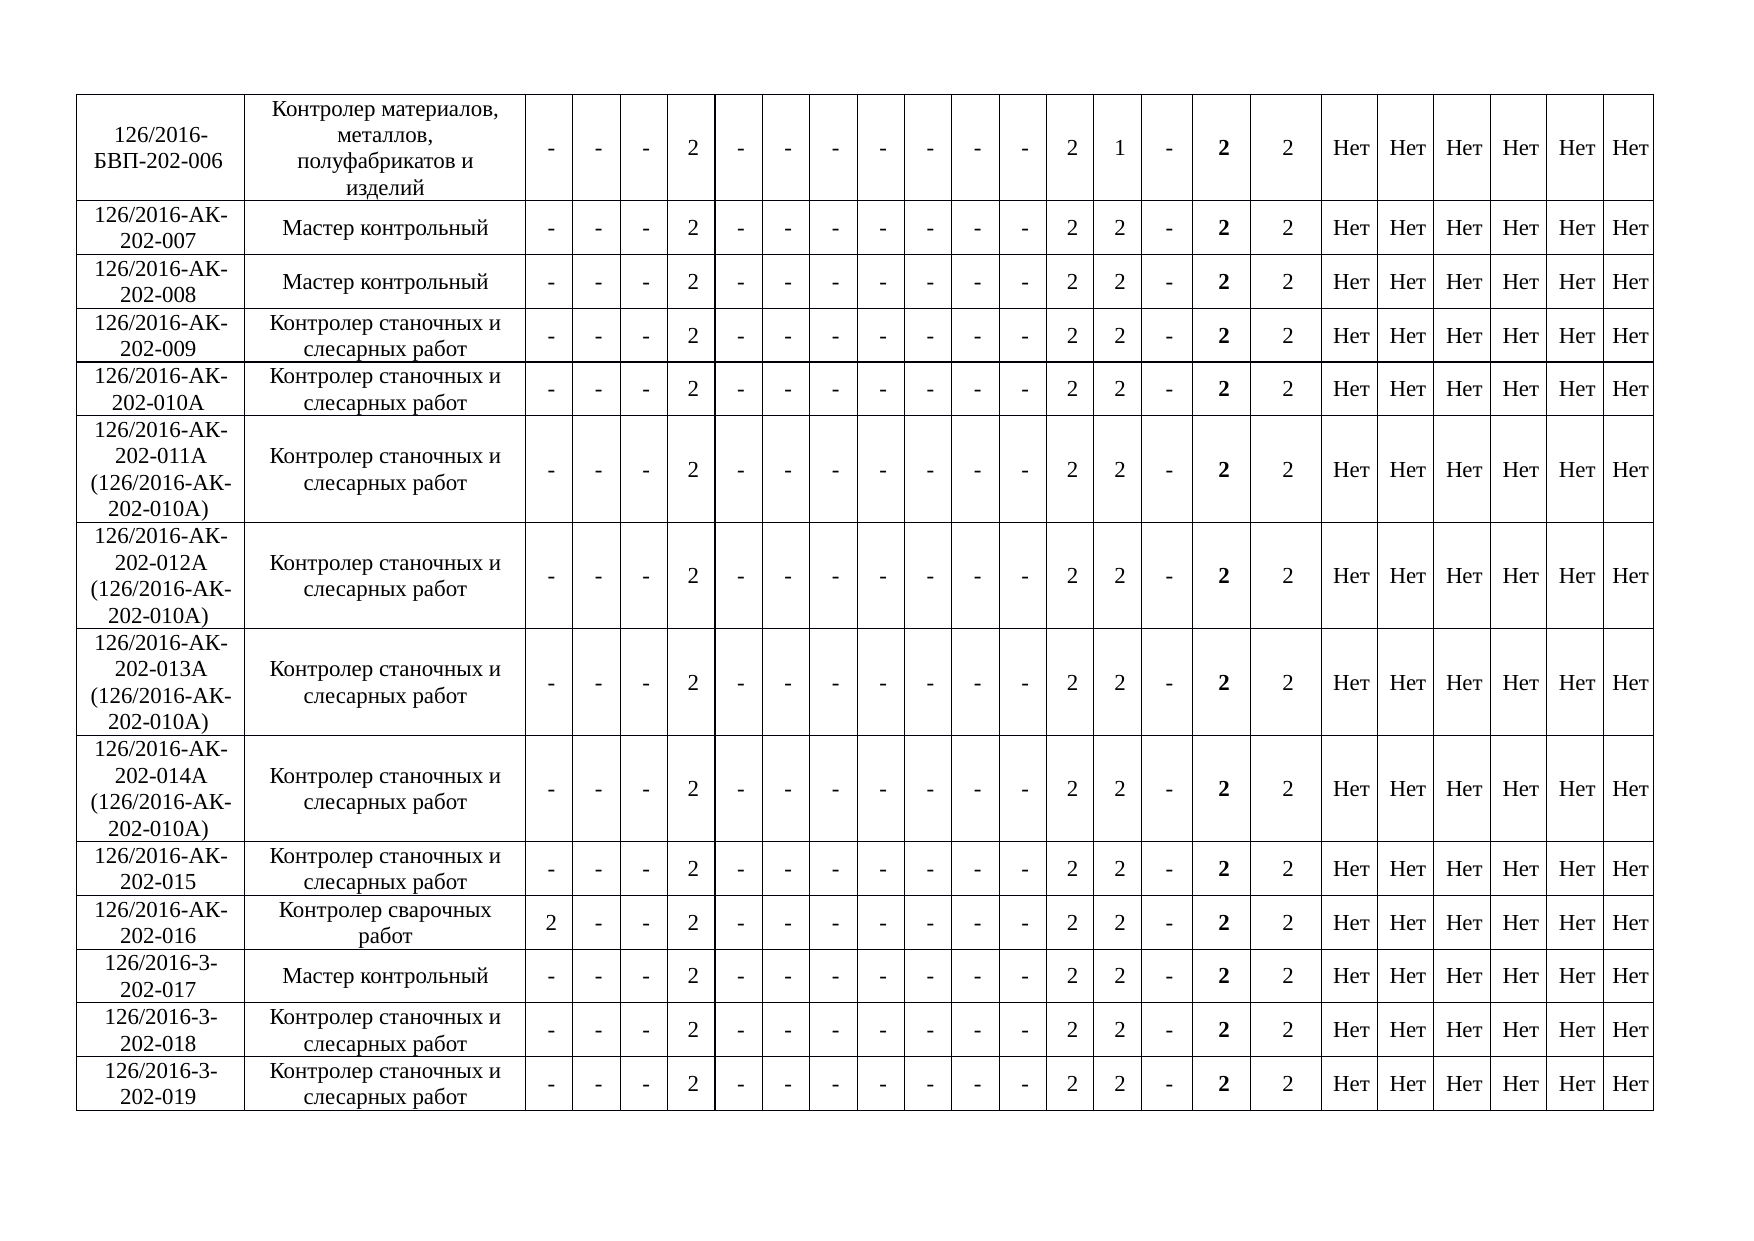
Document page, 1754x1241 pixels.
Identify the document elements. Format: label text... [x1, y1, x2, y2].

table_cell 2 [1047, 95, 1093, 200]
table_cell 2 [668, 416, 714, 522]
table_cell - [573, 1003, 620, 1056]
table_cell 2 [1047, 736, 1093, 841]
table_cell - [1000, 363, 1046, 415]
table_cell - [573, 363, 620, 415]
table_cell - [526, 416, 572, 522]
table_cell - [1142, 363, 1192, 415]
table_cell 2 [526, 896, 572, 948]
table_cell Нет [1604, 842, 1653, 895]
table_cell Нет [1491, 363, 1546, 415]
table_cell 2 [1094, 1003, 1141, 1056]
table_cell - [573, 95, 620, 200]
table_cell - [810, 416, 857, 522]
table_cell Нет [1322, 255, 1377, 308]
table_cell - [952, 523, 999, 628]
table_cell - [573, 896, 620, 948]
table_cell - [621, 416, 667, 522]
table_cell - [716, 95, 762, 200]
table_cell - [810, 309, 857, 361]
table_cell Нет [1322, 1057, 1377, 1110]
table_cell - [810, 363, 857, 415]
table_cell 126/2016-АК-202-012А (126/2016-АК-202-010А) [77, 523, 244, 628]
table_cell - [810, 1003, 857, 1056]
table_cell Нет [1491, 201, 1546, 254]
table_cell Нет [1378, 950, 1433, 1002]
table_cell - [526, 95, 572, 200]
table_cell - [716, 363, 762, 415]
table_cell 2 [1193, 1057, 1250, 1110]
table_cell - [1000, 309, 1046, 361]
table_cell - [526, 363, 572, 415]
table_cell 2 [1251, 842, 1321, 895]
table_cell Нет [1378, 1057, 1433, 1110]
table_cell - [1142, 1057, 1192, 1110]
table_cell - [952, 736, 999, 841]
table_cell 2 [1047, 523, 1093, 628]
table_cell Нет [1547, 950, 1603, 1002]
table_cell Контролер станочных и слесарных работ [245, 1003, 525, 1056]
table_cell - [716, 842, 762, 895]
table_cell 2 [1094, 255, 1141, 308]
table_cell - [573, 416, 620, 522]
table_cell Нет [1491, 736, 1546, 841]
table_cell - [573, 629, 620, 734]
table_cell - [952, 363, 999, 415]
table_cell - [763, 1003, 809, 1056]
table_cell - [810, 95, 857, 200]
table_cell 2 [1094, 416, 1141, 522]
table_cell Нет [1378, 416, 1433, 522]
table_cell 2 [1251, 950, 1321, 1002]
table_cell - [1000, 950, 1046, 1002]
table_cell 2 [1251, 896, 1321, 948]
table_cell 126/2016-АК-202-015 [77, 842, 244, 895]
table_cell Контролер материалов, металлов, полуфабрикатов и изделий [245, 95, 525, 200]
table_cell 126/2016-АК-202-014А (126/2016-АК-202-010А) [77, 736, 244, 841]
table_cell Нет [1547, 1057, 1603, 1110]
table_cell Нет [1434, 629, 1490, 734]
table_cell Нет [1547, 523, 1603, 628]
table_cell - [526, 950, 572, 1002]
table_cell - [858, 95, 904, 200]
table_cell - [905, 1003, 951, 1056]
table_cell - [1000, 255, 1046, 308]
table_cell Нет [1378, 736, 1433, 841]
table_cell Нет [1604, 896, 1653, 948]
table_cell 126/2016-3-202-018 [77, 1003, 244, 1056]
table_cell 2 [1047, 1003, 1093, 1056]
table_cell - [716, 1057, 762, 1110]
table_cell - [716, 736, 762, 841]
table_cell 2 [1094, 950, 1141, 1002]
table_cell 2 [1251, 629, 1321, 734]
table_cell 126/2016-АК-202-008 [77, 255, 244, 308]
table_cell 2 [1047, 255, 1093, 308]
table_cell - [716, 416, 762, 522]
table_cell - [1142, 896, 1192, 948]
table_cell - [526, 523, 572, 628]
table_cell 2 [668, 523, 714, 628]
table_cell - [905, 523, 951, 628]
table_cell - [1142, 1003, 1192, 1056]
table_cell 2 [1094, 363, 1141, 415]
table_cell - [1000, 736, 1046, 841]
table_cell - [810, 201, 857, 254]
table_cell - [1142, 201, 1192, 254]
table_cell Нет [1604, 736, 1653, 841]
table_cell - [810, 523, 857, 628]
table_cell 2 [668, 363, 714, 415]
table_cell - [1000, 629, 1046, 734]
table_cell 2 [1193, 736, 1250, 841]
table_cell Нет [1434, 363, 1490, 415]
table_cell - [621, 363, 667, 415]
table_cell 126/2016-АК-202-007 [77, 201, 244, 254]
table_cell Контролер станочных и слесарных работ [245, 363, 525, 415]
table_cell - [1142, 950, 1192, 1002]
table_cell - [905, 309, 951, 361]
table_cell - [573, 309, 620, 361]
table_cell - [905, 842, 951, 895]
table_cell Нет [1604, 629, 1653, 734]
table_cell - [952, 309, 999, 361]
table_cell Нет [1547, 255, 1603, 308]
table_cell 126/2016-АК-202-010А [77, 363, 244, 415]
table_cell - [1142, 842, 1192, 895]
table_cell 2 [668, 736, 714, 841]
table_cell Нет [1491, 950, 1546, 1002]
table_cell Контролер станочных и слесарных работ [245, 309, 525, 361]
table_cell 2 [1251, 736, 1321, 841]
table_cell 126/2016-3-202-017 [77, 950, 244, 1002]
table_cell - [1000, 1003, 1046, 1056]
table_cell - [905, 255, 951, 308]
table_cell - [573, 523, 620, 628]
table_cell - [621, 1057, 667, 1110]
table_cell Нет [1491, 416, 1546, 522]
table_cell 2 [1251, 255, 1321, 308]
table_cell Нет [1378, 1003, 1433, 1056]
table_cell - [621, 523, 667, 628]
table_cell - [621, 736, 667, 841]
table_cell - [905, 896, 951, 948]
table_cell - [952, 1057, 999, 1110]
table_cell 2 [668, 1003, 714, 1056]
table_cell Нет [1378, 95, 1433, 200]
table_cell 2 [1251, 363, 1321, 415]
table_cell - [573, 255, 620, 308]
table_cell Нет [1604, 416, 1653, 522]
table_cell Нет [1604, 1003, 1653, 1056]
table_cell Нет [1434, 1057, 1490, 1110]
table_cell - [858, 201, 904, 254]
table_cell - [621, 950, 667, 1002]
table_cell Нет [1322, 842, 1377, 895]
table_cell 2 [1094, 523, 1141, 628]
table_cell 1 [1094, 95, 1141, 200]
table_cell Контролер станочных и слесарных работ [245, 736, 525, 841]
table_cell - [952, 255, 999, 308]
table_cell Нет [1322, 950, 1377, 1002]
table_cell 2 [668, 896, 714, 948]
table_cell Нет [1378, 629, 1433, 734]
table_cell - [905, 416, 951, 522]
table_cell Нет [1434, 842, 1490, 895]
table_cell Контролер станочных и слесарных работ [245, 523, 525, 628]
table_cell - [526, 309, 572, 361]
table_cell 2 [1094, 629, 1141, 734]
table_cell 126/2016-АК-202-011А (126/2016-АК-202-010А) [77, 416, 244, 522]
table_cell Нет [1547, 201, 1603, 254]
table_cell - [810, 1057, 857, 1110]
table_cell 2 [1193, 523, 1250, 628]
table_cell Нет [1547, 1003, 1603, 1056]
table_cell - [905, 201, 951, 254]
table_cell - [1000, 201, 1046, 254]
table_cell 2 [1193, 95, 1250, 200]
table_cell - [952, 201, 999, 254]
table_cell 2 [1251, 201, 1321, 254]
table_cell - [526, 201, 572, 254]
table_cell Нет [1491, 896, 1546, 948]
table_cell - [763, 363, 809, 415]
table_cell - [858, 363, 904, 415]
table_cell 2 [668, 201, 714, 254]
table_cell - [716, 1003, 762, 1056]
table_cell - [1000, 842, 1046, 895]
table_cell 2 [1047, 896, 1093, 948]
table_cell - [763, 896, 809, 948]
table_cell 2 [1193, 950, 1250, 1002]
table_cell 2 [1251, 416, 1321, 522]
table_cell Нет [1491, 629, 1546, 734]
table_cell Нет [1604, 309, 1653, 361]
table_cell 2 [1251, 309, 1321, 361]
table_cell 2 [1047, 1057, 1093, 1110]
table_cell 2 [1094, 842, 1141, 895]
table_cell - [763, 95, 809, 200]
table_cell 2 [1251, 1057, 1321, 1110]
table_cell Нет [1547, 363, 1603, 415]
table_cell Нет [1378, 523, 1433, 628]
table_cell - [573, 201, 620, 254]
table_cell Нет [1491, 95, 1546, 200]
table_cell Нет [1604, 363, 1653, 415]
table_cell - [905, 629, 951, 734]
table_cell - [621, 842, 667, 895]
table_cell Нет [1322, 736, 1377, 841]
table_cell 2 [1251, 95, 1321, 200]
table_cell Нет [1322, 416, 1377, 522]
table_cell Нет [1434, 255, 1490, 308]
table_cell Нет [1604, 950, 1653, 1002]
table_cell Нет [1547, 95, 1603, 200]
table_cell 2 [1193, 416, 1250, 522]
table_cell Контролер станочных и слесарных работ [245, 1057, 525, 1110]
table_cell - [763, 736, 809, 841]
table_cell Нет [1322, 363, 1377, 415]
table_cell - [573, 1057, 620, 1110]
table_cell Нет [1604, 523, 1653, 628]
table_cell Нет [1491, 842, 1546, 895]
table_cell - [858, 523, 904, 628]
table_cell 2 [1094, 201, 1141, 254]
table_cell 2 [668, 255, 714, 308]
table_cell 2 [1193, 1003, 1250, 1056]
table_cell Нет [1434, 309, 1490, 361]
table_cell - [621, 1003, 667, 1056]
table_cell - [763, 950, 809, 1002]
table_cell - [1000, 896, 1046, 948]
table_cell - [716, 255, 762, 308]
table_cell Нет [1434, 736, 1490, 841]
table_cell - [621, 201, 667, 254]
table_cell - [763, 523, 809, 628]
table_cell 2 [1193, 896, 1250, 948]
table_cell 2 [668, 629, 714, 734]
table_cell - [573, 736, 620, 841]
table_cell 2 [1047, 201, 1093, 254]
table_cell Контролер сварочных работ [245, 896, 525, 948]
table_cell 2 [1193, 309, 1250, 361]
table_cell Контролер станочных и слесарных работ [245, 416, 525, 522]
table_cell Нет [1547, 896, 1603, 948]
table_cell Нет [1547, 736, 1603, 841]
table_cell - [1142, 255, 1192, 308]
table_cell - [858, 950, 904, 1002]
table_cell - [1000, 416, 1046, 522]
table_cell Нет [1378, 255, 1433, 308]
table_cell - [810, 255, 857, 308]
table_cell - [1142, 95, 1192, 200]
table_cell Нет [1378, 363, 1433, 415]
table_cell - [858, 629, 904, 734]
table_cell Контролер станочных и слесарных работ [245, 842, 525, 895]
table_cell - [621, 896, 667, 948]
table_cell 2 [1251, 523, 1321, 628]
table_cell 2 [1047, 629, 1093, 734]
table_cell - [621, 309, 667, 361]
table_cell 2 [668, 309, 714, 361]
table_cell Нет [1434, 201, 1490, 254]
table_cell - [1000, 1057, 1046, 1110]
table_cell Нет [1434, 416, 1490, 522]
table_cell - [810, 629, 857, 734]
table_cell - [763, 416, 809, 522]
table_cell Нет [1491, 255, 1546, 308]
table_cell 2 [1047, 950, 1093, 1002]
table_cell Нет [1547, 309, 1603, 361]
table_cell 2 [1047, 309, 1093, 361]
table_cell - [716, 309, 762, 361]
table_cell Нет [1322, 896, 1377, 948]
table_cell - [905, 95, 951, 200]
table_cell 2 [1047, 363, 1093, 415]
table_cell - [810, 896, 857, 948]
table_cell - [858, 1057, 904, 1110]
table_cell 2 [668, 842, 714, 895]
table_cell - [526, 1003, 572, 1056]
table_cell 2 [1094, 309, 1141, 361]
table_cell Нет [1322, 629, 1377, 734]
table_cell 2 [668, 95, 714, 200]
table_cell 2 [1193, 363, 1250, 415]
table_cell Нет [1322, 1003, 1377, 1056]
table_cell Нет [1434, 523, 1490, 628]
table_cell - [858, 416, 904, 522]
table_cell Нет [1378, 309, 1433, 361]
table_cell - [526, 736, 572, 841]
table_cell - [526, 1057, 572, 1110]
table_cell Нет [1434, 95, 1490, 200]
table_cell Нет [1491, 309, 1546, 361]
table_cell - [858, 842, 904, 895]
table_cell - [858, 896, 904, 948]
table_cell - [952, 950, 999, 1002]
table_cell 126/2016-АК-202-009 [77, 309, 244, 361]
table_cell 2 [1094, 896, 1141, 948]
table_cell 2 [668, 1057, 714, 1110]
table_cell - [952, 95, 999, 200]
table_cell Нет [1604, 255, 1653, 308]
table_cell - [810, 950, 857, 1002]
table_cell - [952, 896, 999, 948]
table_cell Нет [1322, 523, 1377, 628]
table_cell - [905, 736, 951, 841]
table_cell Нет [1604, 201, 1653, 254]
table_cell Нет [1547, 629, 1603, 734]
table_cell - [905, 1057, 951, 1110]
table_cell Нет [1378, 201, 1433, 254]
table_cell - [952, 416, 999, 522]
table_cell 2 [1193, 201, 1250, 254]
table_cell - [716, 896, 762, 948]
table_cell 2 [1193, 842, 1250, 895]
table_cell Нет [1322, 201, 1377, 254]
table_cell Нет [1434, 1003, 1490, 1056]
table_cell 2 [1094, 736, 1141, 841]
table_cell 2 [1047, 842, 1093, 895]
table_cell 2 [1251, 1003, 1321, 1056]
table_cell - [763, 201, 809, 254]
table_cell - [1142, 523, 1192, 628]
table_cell - [1142, 736, 1192, 841]
table_cell - [716, 201, 762, 254]
table_cell - [763, 309, 809, 361]
table_cell 126/2016-3-202-019 [77, 1057, 244, 1110]
table_cell - [763, 629, 809, 734]
table_cell - [763, 1057, 809, 1110]
table_cell - [573, 842, 620, 895]
table_cell Нет [1434, 950, 1490, 1002]
table_cell 2 [1094, 1057, 1141, 1110]
table_cell - [952, 1003, 999, 1056]
table_cell - [716, 629, 762, 734]
table_cell 126/2016-АК-202-013А (126/2016-АК-202-010А) [77, 629, 244, 734]
table_cell Мастер контрольный [245, 950, 525, 1002]
table_cell - [1142, 309, 1192, 361]
table_cell - [858, 736, 904, 841]
table_cell - [621, 255, 667, 308]
table_cell Нет [1434, 896, 1490, 948]
table_cell - [858, 309, 904, 361]
table_cell Нет [1491, 1057, 1546, 1110]
table_cell - [905, 950, 951, 1002]
table_cell - [621, 95, 667, 200]
table_cell Нет [1322, 95, 1377, 200]
table_cell - [1142, 416, 1192, 522]
table_cell Контролер станочных и слесарных работ [245, 629, 525, 734]
table_cell - [573, 950, 620, 1002]
table_cell - [858, 255, 904, 308]
table_cell Мастер контрольный [245, 201, 525, 254]
table_cell - [810, 736, 857, 841]
table_cell Нет [1378, 896, 1433, 948]
table_cell - [858, 1003, 904, 1056]
table_cell Нет [1491, 1003, 1546, 1056]
table_cell - [526, 842, 572, 895]
table_cell - [526, 255, 572, 308]
table_cell 2 [1193, 255, 1250, 308]
table_cell Нет [1322, 309, 1377, 361]
table_cell 126/2016-АК-202-016 [77, 896, 244, 948]
table_cell - [716, 523, 762, 628]
table_cell - [621, 629, 667, 734]
table_cell 2 [668, 950, 714, 1002]
table_cell Нет [1491, 523, 1546, 628]
table_cell - [763, 842, 809, 895]
table_cell 2 [1047, 416, 1093, 522]
table_cell - [716, 950, 762, 1002]
table_cell - [1000, 523, 1046, 628]
table_cell Нет [1547, 416, 1603, 522]
table_cell Нет [1604, 95, 1653, 200]
table_cell - [952, 629, 999, 734]
table_cell - [526, 629, 572, 734]
table_cell 126/2016-БВП-202-006 [77, 95, 244, 200]
table_cell Нет [1604, 1057, 1653, 1110]
table_cell Нет [1378, 842, 1433, 895]
table_cell Мастер контрольный [245, 255, 525, 308]
table_cell - [1142, 629, 1192, 734]
table_cell - [810, 842, 857, 895]
table_cell - [763, 255, 809, 308]
table_cell Нет [1547, 842, 1603, 895]
table_cell 2 [1193, 629, 1250, 734]
table_cell - [1000, 95, 1046, 200]
table_cell - [905, 363, 951, 415]
table_cell - [952, 842, 999, 895]
